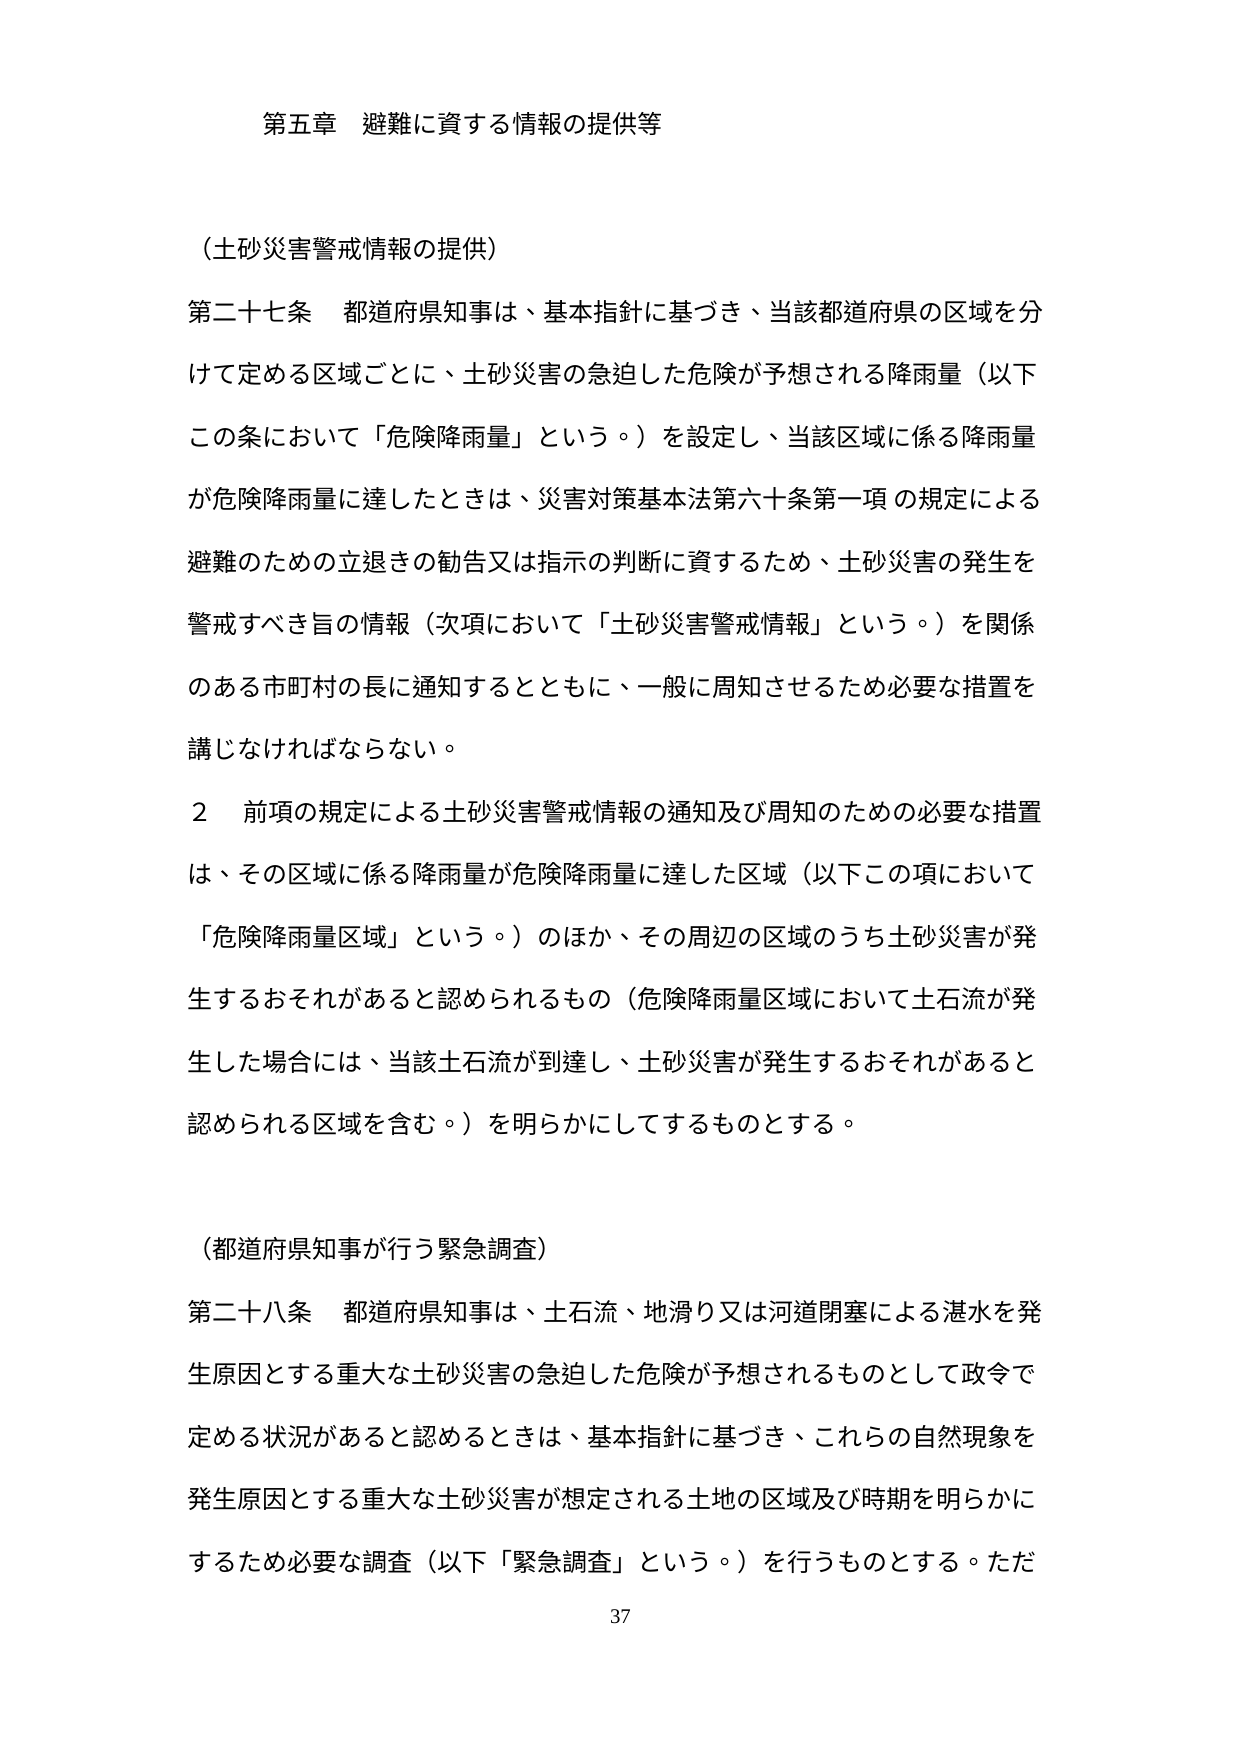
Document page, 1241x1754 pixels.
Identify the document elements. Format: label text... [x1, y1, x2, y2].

text 第二十七条 都道府県知事は、基本指針に基づき、当該都道府県の区域を分けて定める区域ごとに、土砂災害の急迫した危険が予想される降雨量（以下この条において「危険降雨量」という。）を設定し、当該区域に係る降雨量が危険降雨量に達したときは、災害対策基本法第六十条第一項 の規定による避難のための立退きの勧告又は指示の判断に資するため、土砂災害の発生を警戒すべき旨の情報（次項において「土砂災害警戒情報」という。）を関係のある市町村の長に通知するとともに、一般に周知させるため必要な措置を講じなければならない。 [187, 269, 1053, 769]
text （土砂災害警戒情報の提供） [187, 206, 1053, 269]
text （都道府県知事が行う緊急調査） [187, 1206, 1053, 1269]
text 第二十八条 都道府県知事は、土石流、地滑り又は河道閉塞による湛水を発生原因とする重大な土砂災害の急迫した危険が予想されるものとして政令で定める状況があると認めるときは、基本指針に基づき、これらの自然現象を発生原因とする重大な土砂災害が想定される土地の区域及び時期を明らかにするため必要な調査（以下「緊急調査」という。）を行うものとする。ただ [187, 1269, 1053, 1581]
text 第五章 避難に資する情報の提供等 [187, 81, 1053, 144]
text ２ 前項の規定による土砂災害警戒情報の通知及び周知のための必要な措置は、その区域に係る降雨量が危険降雨量に達した区域（以下この項において「危険降雨量区域」という。）のほか、その周辺の区域のうち土砂災害が発生するおそれがあると認められるもの（危険降雨量区域において土石流が発生した場合には、当該土石流が到達し、土砂災害が発生するおそれがあると認められる区域を含む。）を明らかにしてするものとする。 [187, 769, 1053, 1144]
